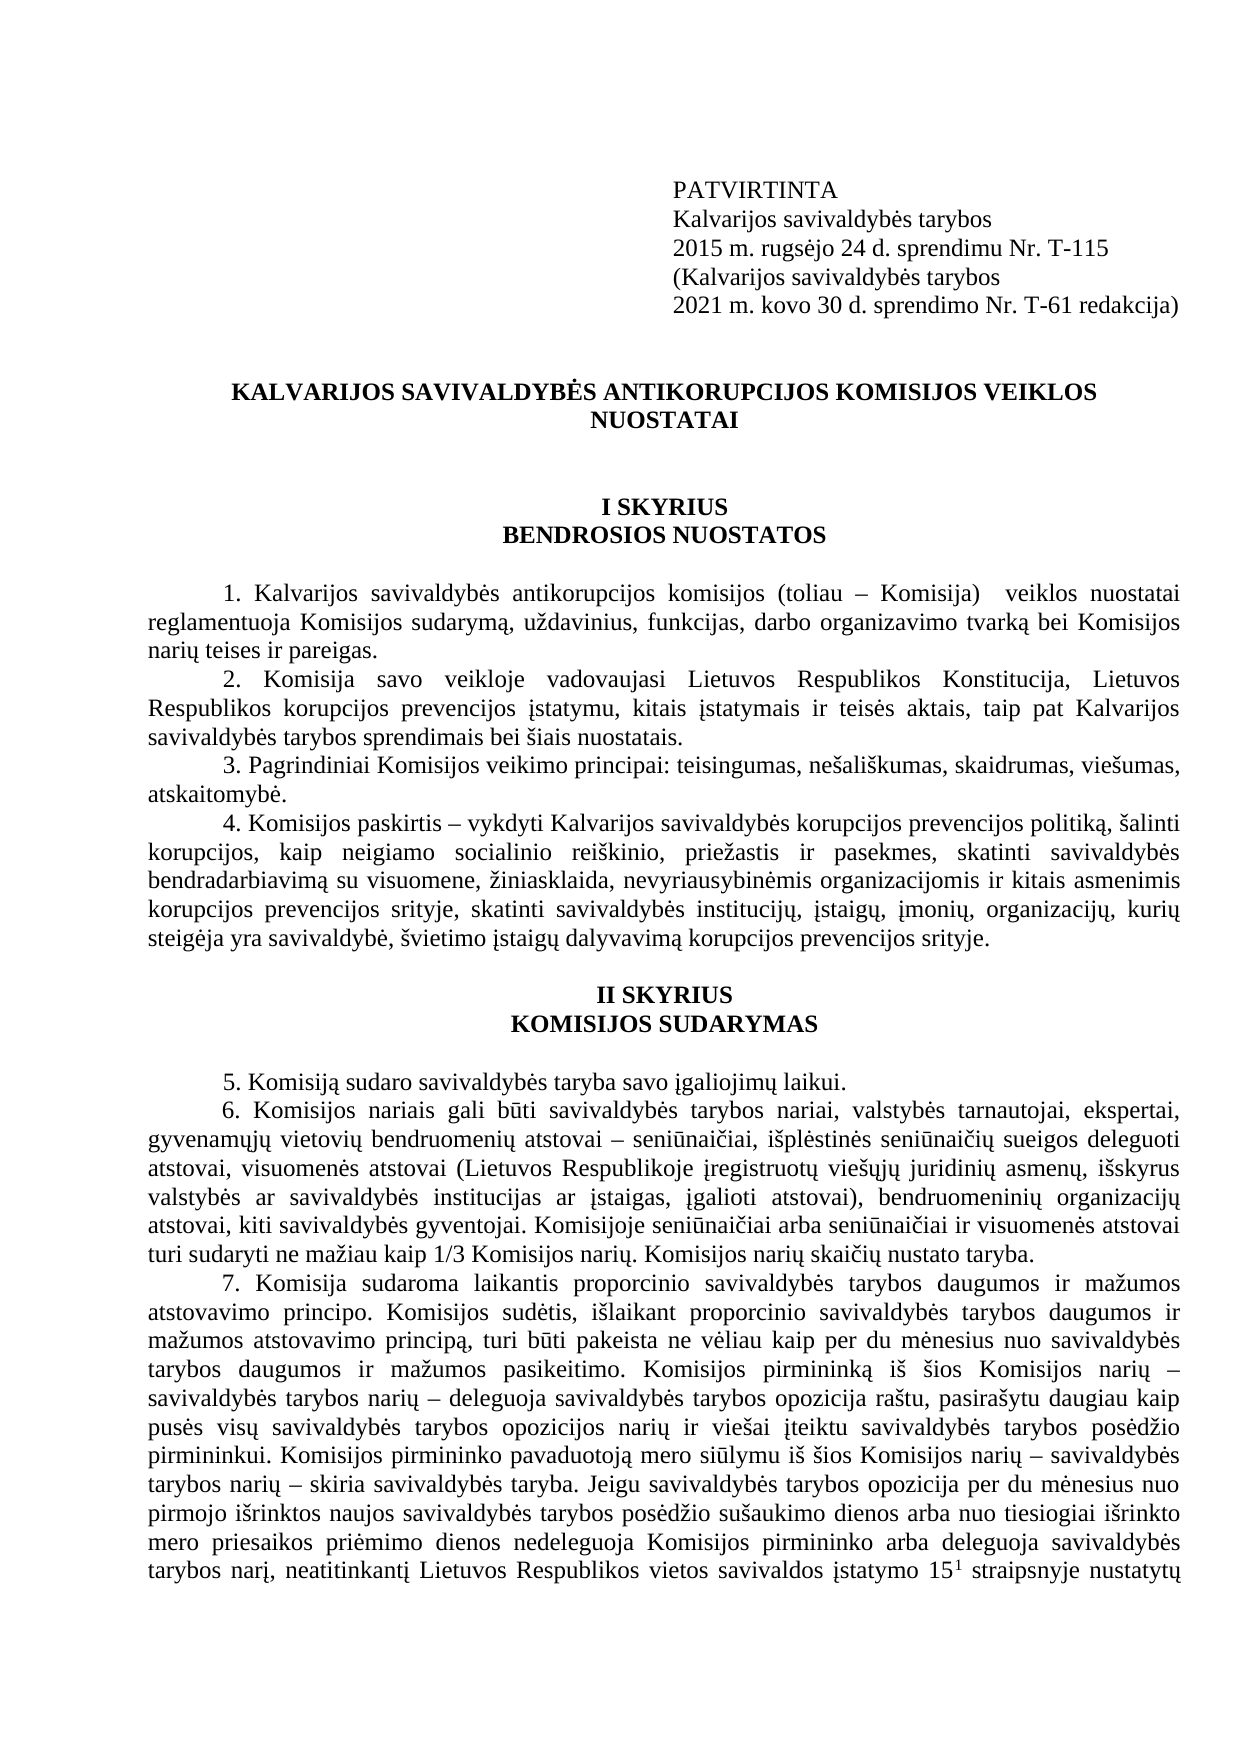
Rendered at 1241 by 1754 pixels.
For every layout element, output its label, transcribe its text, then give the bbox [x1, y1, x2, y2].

text Kalvarijos SAVIVALDYBĖS ANTIKORUPCIJOS KOMISIJOS VEIKLOS [148, 377, 1181, 406]
text 5. Komisiją sudaro savivaldybės taryba savo įgaliojimų laikui. [148, 1067, 1181, 1096]
text NUOSTATAI [148, 406, 1181, 434]
text 7. Komisija sudaroma laikantis proporcinio savivaldybės tarybos daugumos ir mažumos atstovavimo principo. Komisijos sudėtis, išlaikant proporcinio savivaldybės tarybos daugumos ir mažumos atstovavimo principą, turi būti pakeista ne vėliau kaip per du mėnesius nuo savivaldybės tarybos daugumos ir mažumos pasikeitimo. Komisijos pirmininką iš šios Komisijos narių – savivaldybės tarybos narių – deleguoja savivaldybės tarybos opozicija raštu, pasirašytu daugiau kaip pusės visų savivaldybės tarybos opozicijos narių ir viešai įteiktu savivaldybės tarybos posėdžio pirmininkui. Komisijos pirmininko pavaduotoją mero siūlymu iš šios Komisijos narių – savivaldybės tarybos narių – skiria savivaldybės taryba. Jeigu savivaldybės tarybos opozicija per du mėnesius nuo pirmojo išrinktos naujos savivaldybės tarybos posėdžio sušaukimo dienos arba nuo tiesiogiai išrinkto mero priesaikos priėmimo dienos nedeleguoja Komisijos pirmininko arba deleguoja savivaldybės tarybos narį, neatitinkantį Lietuvos Respublikos vietos savivaldos įstatymo 151 straipsnyje nustatytų [148, 1268, 1181, 1584]
text 2021 m. kovo 30 d. sprendimo Nr. T-61 redakcija) [598, 291, 1181, 319]
text Kalvarijos savivaldybės tarybos [598, 204, 1181, 233]
text 2015 m. rugsėjo 24 d. sprendimu Nr. T-115 [673, 233, 1181, 262]
text 2. Komisija savo veikloje vadovaujasi Lietuvos Respublikos Konstitucija, Lietuvos Respublikos korupcijos prevencijos įstatymu, kitais įstatymais ir teisės aktais, taip pat Kalvarijos savivaldybės tarybos sprendimais bei šiais nuostatais. [148, 664, 1181, 751]
text 6. Komisijos nariais gali būti savivaldybės tarybos nariai, valstybės tarnautojai, ekspertai, gyvenamųjų vietovių bendruomenių atstovai – seniūnaičiai, išplėstinės seniūnaičių sueigos deleguoti atstovai, visuomenės atstovai (Lietuvos Respublikoje įregistruotų viešųjų juridinių asmenų, išskyrus valstybės ar savivaldybės institucijas ar įstaigas, įgalioti atstovai), bendruomeninių organizacijų atstovai, kiti savivaldybės gyventojai. Komisijoje seniūnaičiai arba seniūnaičiai ir visuomenės atstovai turi sudaryti ne mažiau kaip 1/3 Komisijos narių. Komisijos narių skaičių nustato taryba. [148, 1096, 1181, 1268]
text KOMISIJOS SUDARYMAS [148, 1009, 1181, 1038]
text PATVIRTINTA [148, 176, 1181, 204]
text (Kalvarijos savivaldybės tarybos [673, 262, 1181, 291]
text II SKYRIUS [148, 981, 1181, 1009]
text I SKYRIUS [148, 492, 1181, 521]
text BENDROSIOS NUOSTATOS [148, 521, 1181, 549]
text 3. Pagrindiniai Komisijos veikimo principai: teisingumas, nešališkumas, skaidrumas, viešumas, atskaitomybė. [148, 751, 1181, 808]
text 4. Komisijos paskirtis – vykdyti Kalvarijos savivaldybės korupcijos prevencijos politiką, šalinti korupcijos, kaip neigiamo socialinio reiškinio, priežastis ir pasekmes, skatinti savivaldybės bendradarbiavimą su visuomene, žiniasklaida, nevyriausybinėmis organizacijomis ir kitais asmenimis korupcijos prevencijos srityje, skatinti savivaldybės institucijų, įstaigų, įmonių, organizacijų, kurių steigėja yra savivaldybė, švietimo įstaigų dalyvavimą korupcijos prevencijos srityje. [148, 808, 1181, 952]
text 1. Kalvarijos savivaldybės antikorupcijos komisijos (toliau – Komisija) veiklos nuostatai reglamentuoja Komisijos sudarymą, uždavinius, funkcijas, darbo organizavimo tvarką bei Komisijos narių teises ir pareigas. [148, 578, 1181, 664]
